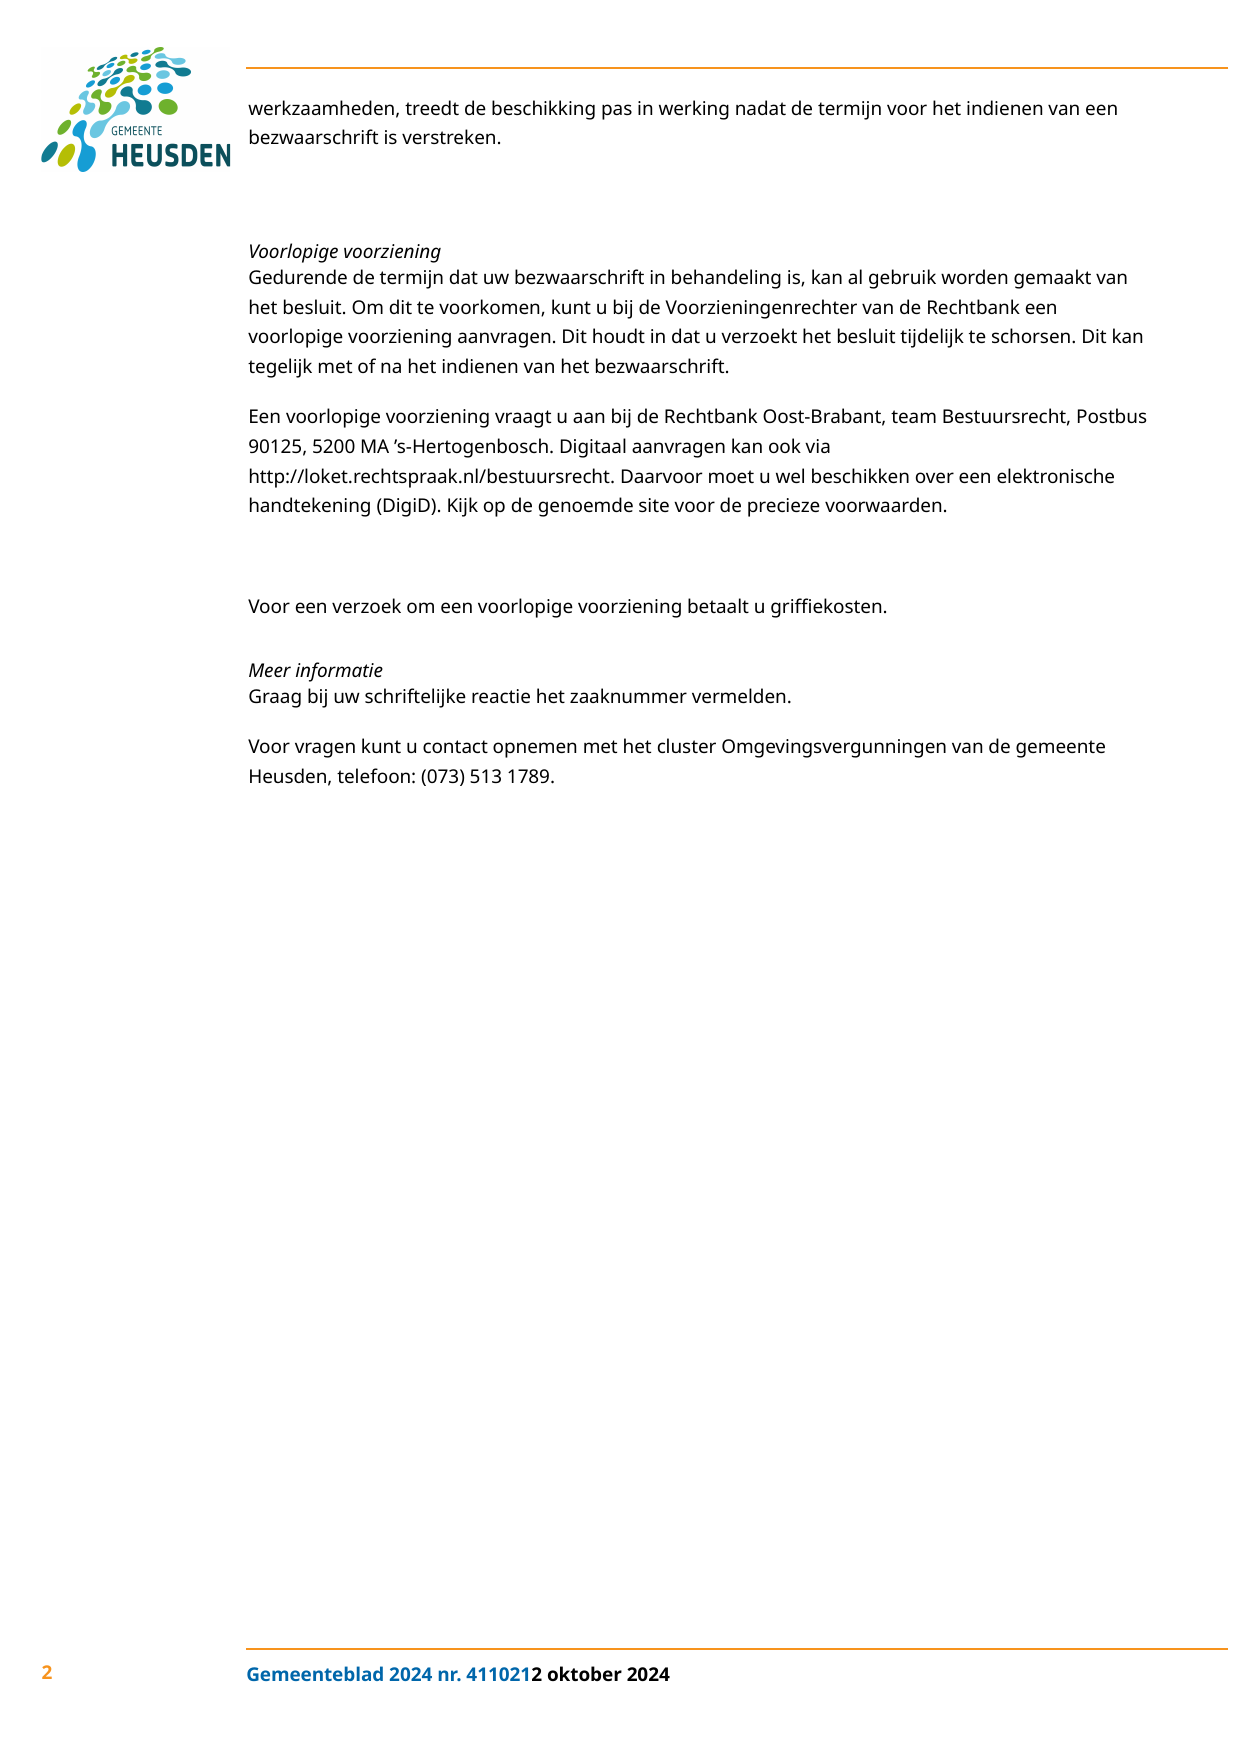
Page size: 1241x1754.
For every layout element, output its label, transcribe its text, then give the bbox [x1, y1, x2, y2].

text Voorlopige voorziening [248, 239, 1152, 264]
text Een voorlopige voorziening vraagt u aan bij de Rechtbank Oost-Brabant, team Bestuursrecht, Postbus 90125, 5200 MA ’s-Hertogenbosch. Digitaal aanvragen kan ook via http://loket.rechtspraak.nl/bestuursrecht. Daarvoor moet u wel beschikken over een elektronische handtekening (DigiD). Kijk op de genoemde site voor de precieze voorwaarden. [248, 404, 1152, 518]
picture [41, 47, 231, 172]
text Gedurende de termijn dat uw bezwaarschrift in behandeling is, kan al gebruik worden gemaakt van het besluit. Om dit te voorkomen, kunt u bij de Voorzieningenrechter van de Rechtbank een voorlopige voorziening aanvragen. Dit houdt in dat u verzoekt het besluit tijdelijk te schorsen. Dit kan tegelijk met of na het indienen van het bezwaarschrift. [248, 264, 1152, 379]
text werkzaamheden, treedt de beschikking pas in werking nadat de termijn voor het indienen van een bezwaarschrift is verstreken. [248, 95, 1152, 150]
text Voor een verzoek om een voorlopige voorziening betaalt u griffiekosten. [248, 593, 1152, 619]
text Meer informatie [248, 657, 1152, 683]
text Graag bij uw schriftelijke reactie het zaaknummer vermelden. [248, 683, 1152, 709]
text Voor vragen kunt u contact opnemen met het cluster Omgevingsvergunningen van de gemeente Heusden, telefoon: (073) 513 1789. [248, 733, 1152, 789]
